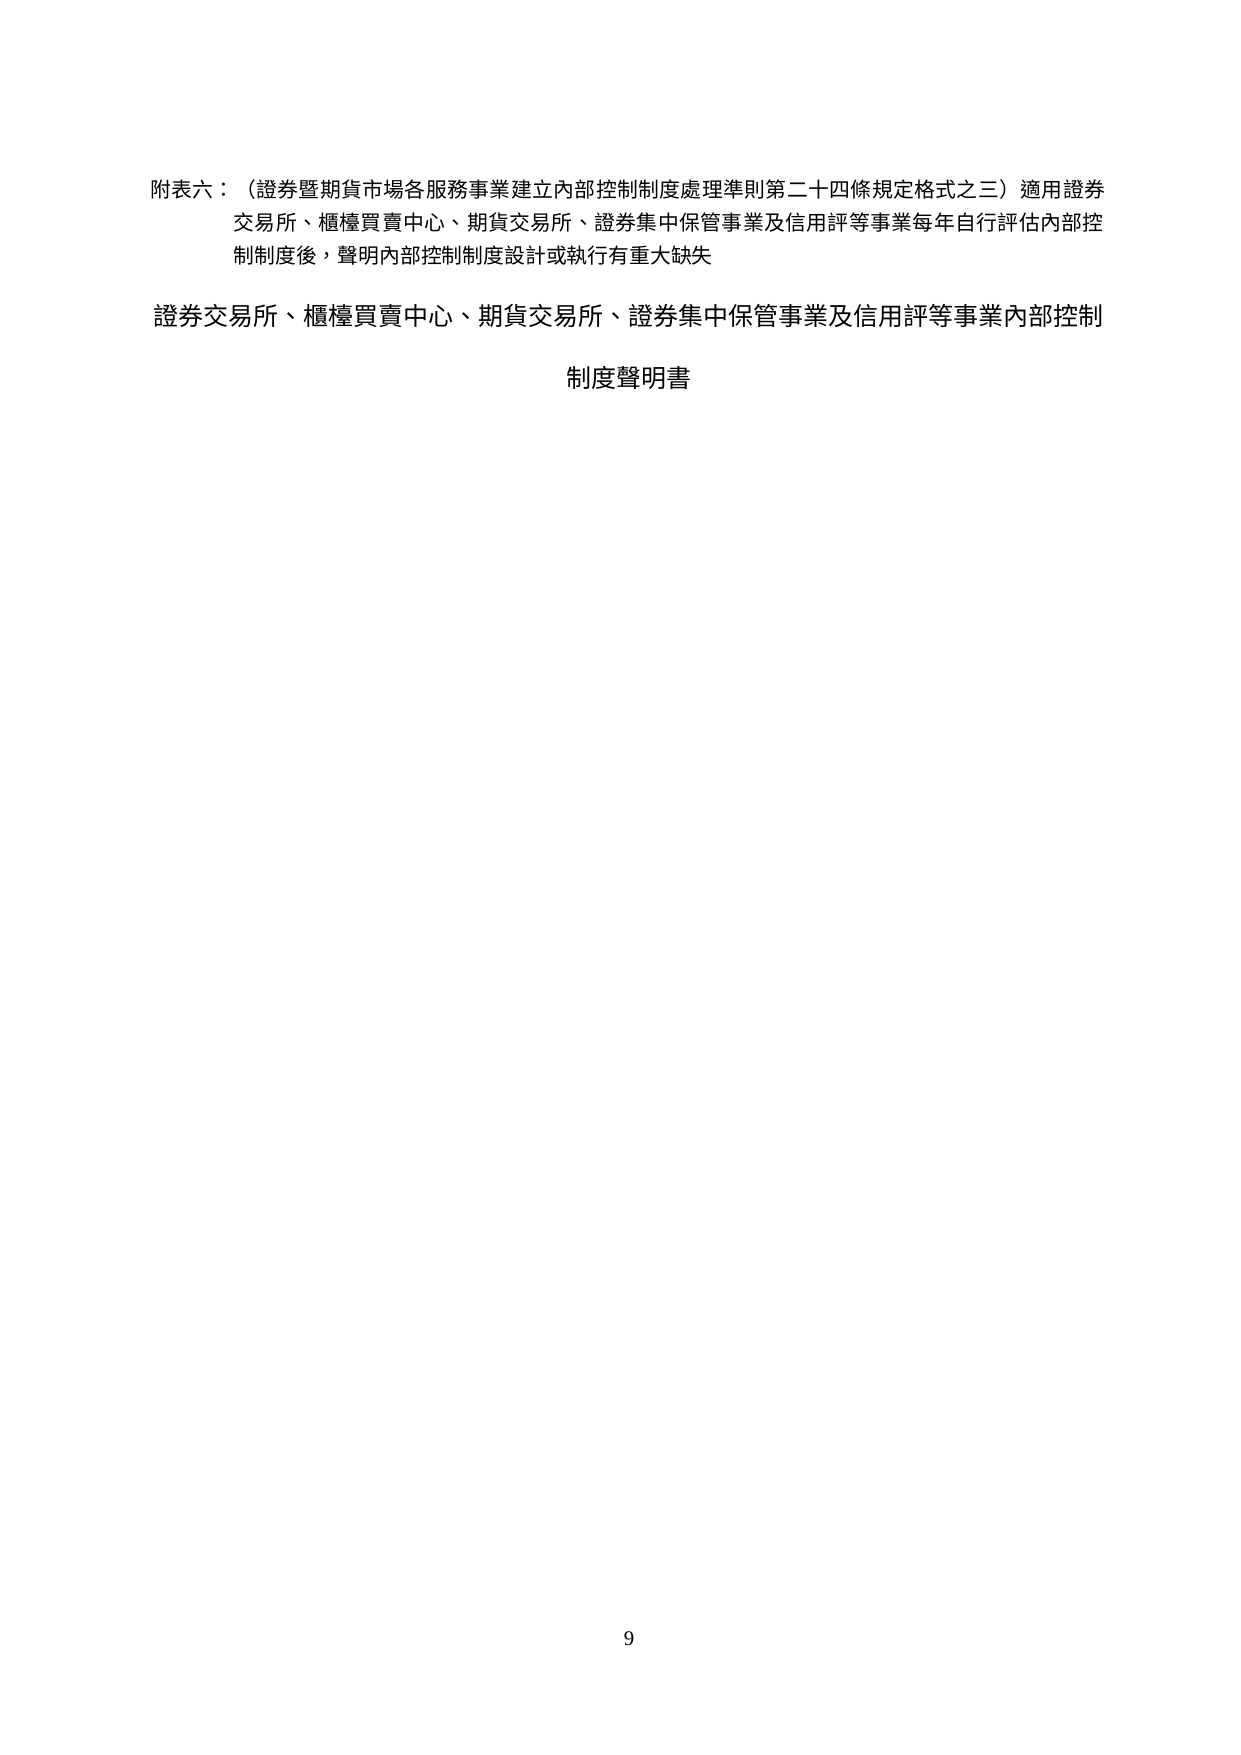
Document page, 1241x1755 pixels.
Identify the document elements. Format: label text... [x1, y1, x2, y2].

text 附表六：（證券暨期貨市場各服務事業建立內部控制制度處理準則第二十四條規定格式之三）適用證券交易所、櫃檯買賣中心、期貨交易所、證券集中保管事業及信用評等事業每年自行評估內部控制制度後，聲明內部控制制度設計或執行有重大缺失 [150, 170, 1107, 270]
text 證券交易所、櫃檯買賣中心、期貨交易所、證券集中保管事業及信用評等事業內部控制制度聲明書 [150, 270, 1107, 395]
